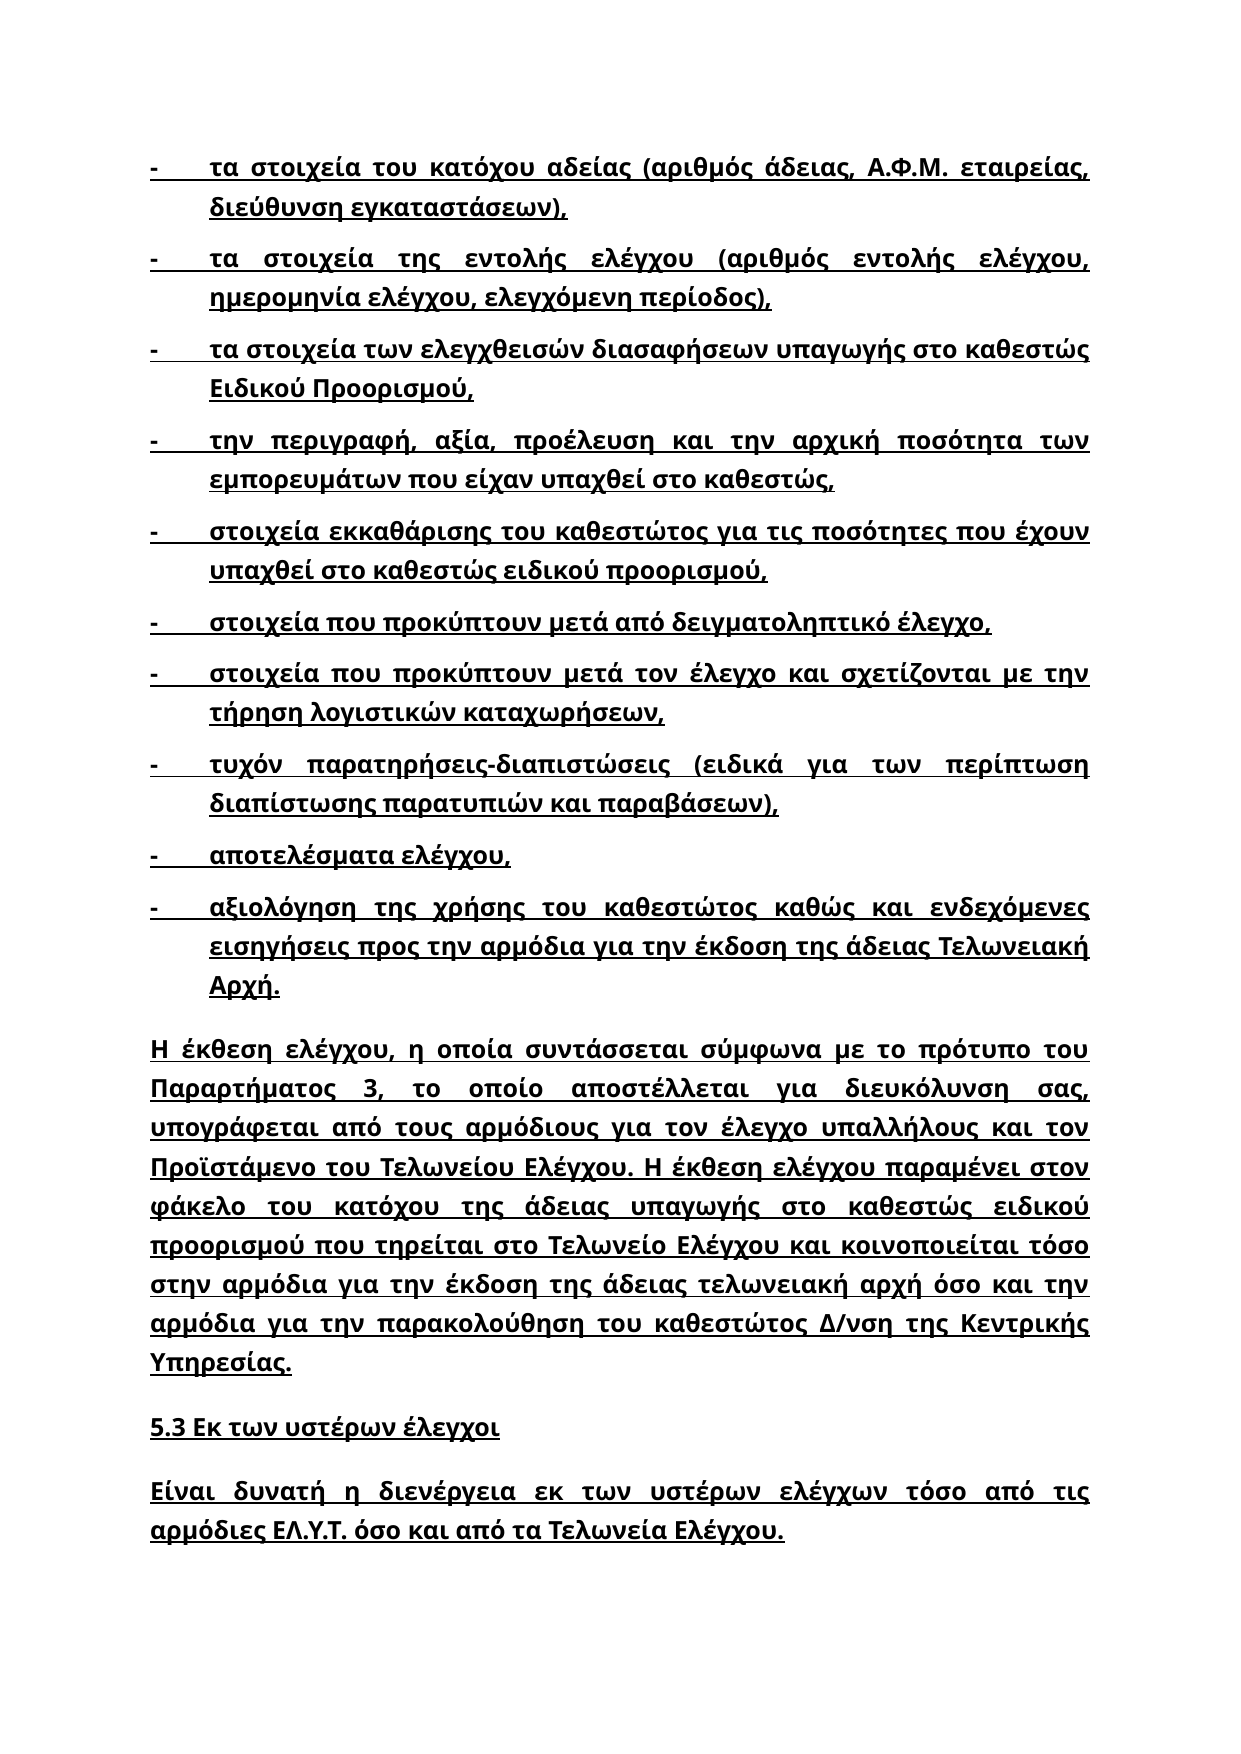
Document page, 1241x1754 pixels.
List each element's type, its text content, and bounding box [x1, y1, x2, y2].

list τήρηση λογιστικών καταχωρήσεων, [150, 687, 1090, 729]
list διαπίστωσης παρατυπιών και παραβάσεων), [150, 777, 1090, 820]
list υπαχθεί στο καθεστώς ειδικού προορισμού, [150, 544, 1090, 587]
list - στοιχεία που προκύπτουν μετά τον έλεγχο και σχετίζονται με την [150, 656, 1090, 685]
text Η έκθεση ελέγχου, η οποία συντάσσεται σύμφωνα με το πρότυπο του [150, 1032, 1090, 1061]
list - τα στοιχεία των ελεγχθεισών διασαφήσεων υπαγωγής στο καθεστώς [150, 332, 1090, 361]
list Ειδικού Προορισμού, [150, 362, 1090, 405]
list - την περιγραφή, αξία, προέλευση και την αρχική ποσότητα των [150, 422, 1090, 451]
list εμπορευμάτων που είχαν υπαχθεί στο καθεστώς, [150, 453, 1090, 496]
text 5.3 Εκ των υστέρων έλεγχοι [150, 1409, 1090, 1443]
text αρμόδιες ΕΛ.Υ.Τ. όσο και από τα Τελωνεία Ελέγχου. [150, 1504, 1090, 1547]
text φάκελο του κατόχου της άδειας υπαγωγής στο καθεστώς ειδικού [150, 1180, 1090, 1217]
list διεύθυνση εγκαταστάσεων), [150, 181, 1090, 223]
text Είναι δυνατή η διενέργεια εκ των υστέρων ελέγχων τόσο από τις [150, 1473, 1090, 1502]
list - στοιχεία που προκύπτουν μετά από δειγματοληπτικό έλεγχο, [150, 604, 1090, 638]
text Υπηρεσίας. [150, 1337, 1090, 1379]
list - τυχόν παρατηρήσεις-διαπιστώσεις (ειδικά για των περίπτωση [150, 747, 1090, 776]
text αρμόδια για την παρακολούθηση του καθεστώτος Δ/νση της Κεντρικής [150, 1297, 1090, 1335]
list - αποτελέσματα ελέγχου, [150, 837, 1090, 872]
list εισηγήσεις προς την αρμόδια για την έκδοση της άδειας Τελωνειακή Αρχή. [150, 920, 1090, 1002]
text Προϊστάμενο του Τελωνείου Ελέγχου. Η έκθεση ελέγχου παραμένει στον [150, 1141, 1090, 1178]
list ημερομηνία ελέγχου, ελεγχόμενη περίοδος), [150, 272, 1090, 314]
list - τα στοιχεία της εντολής ελέγχου (αριθμός εντολής ελέγχου, [150, 241, 1090, 270]
text υπογράφεται από τους αρμόδιους για τον έλεγχο υπαλλήλους και τον [150, 1102, 1090, 1139]
list - αξιολόγηση της χρήσης του καθεστώτος καθώς και ενδεχόμενες [150, 889, 1090, 918]
text Παραρτήματος 3, το οποίο αποστέλλεται για διευκόλυνση σας, [150, 1062, 1090, 1100]
text προορισμού που τηρείται στο Τελωνείο Ελέγχου και κοινοποιείται τόσο [150, 1219, 1090, 1256]
list - τα στοιχεία του κατόχου αδείας (αριθμός άδειας, Α.Φ.Μ. εταιρείας, [150, 150, 1090, 179]
list - στοιχεία εκκαθάρισης του καθεστώτος για τις ποσότητες που έχουν [150, 513, 1090, 542]
text στην αρμόδια για την έκδοση της άδειας τελωνειακή αρχή όσο και την [150, 1258, 1090, 1296]
